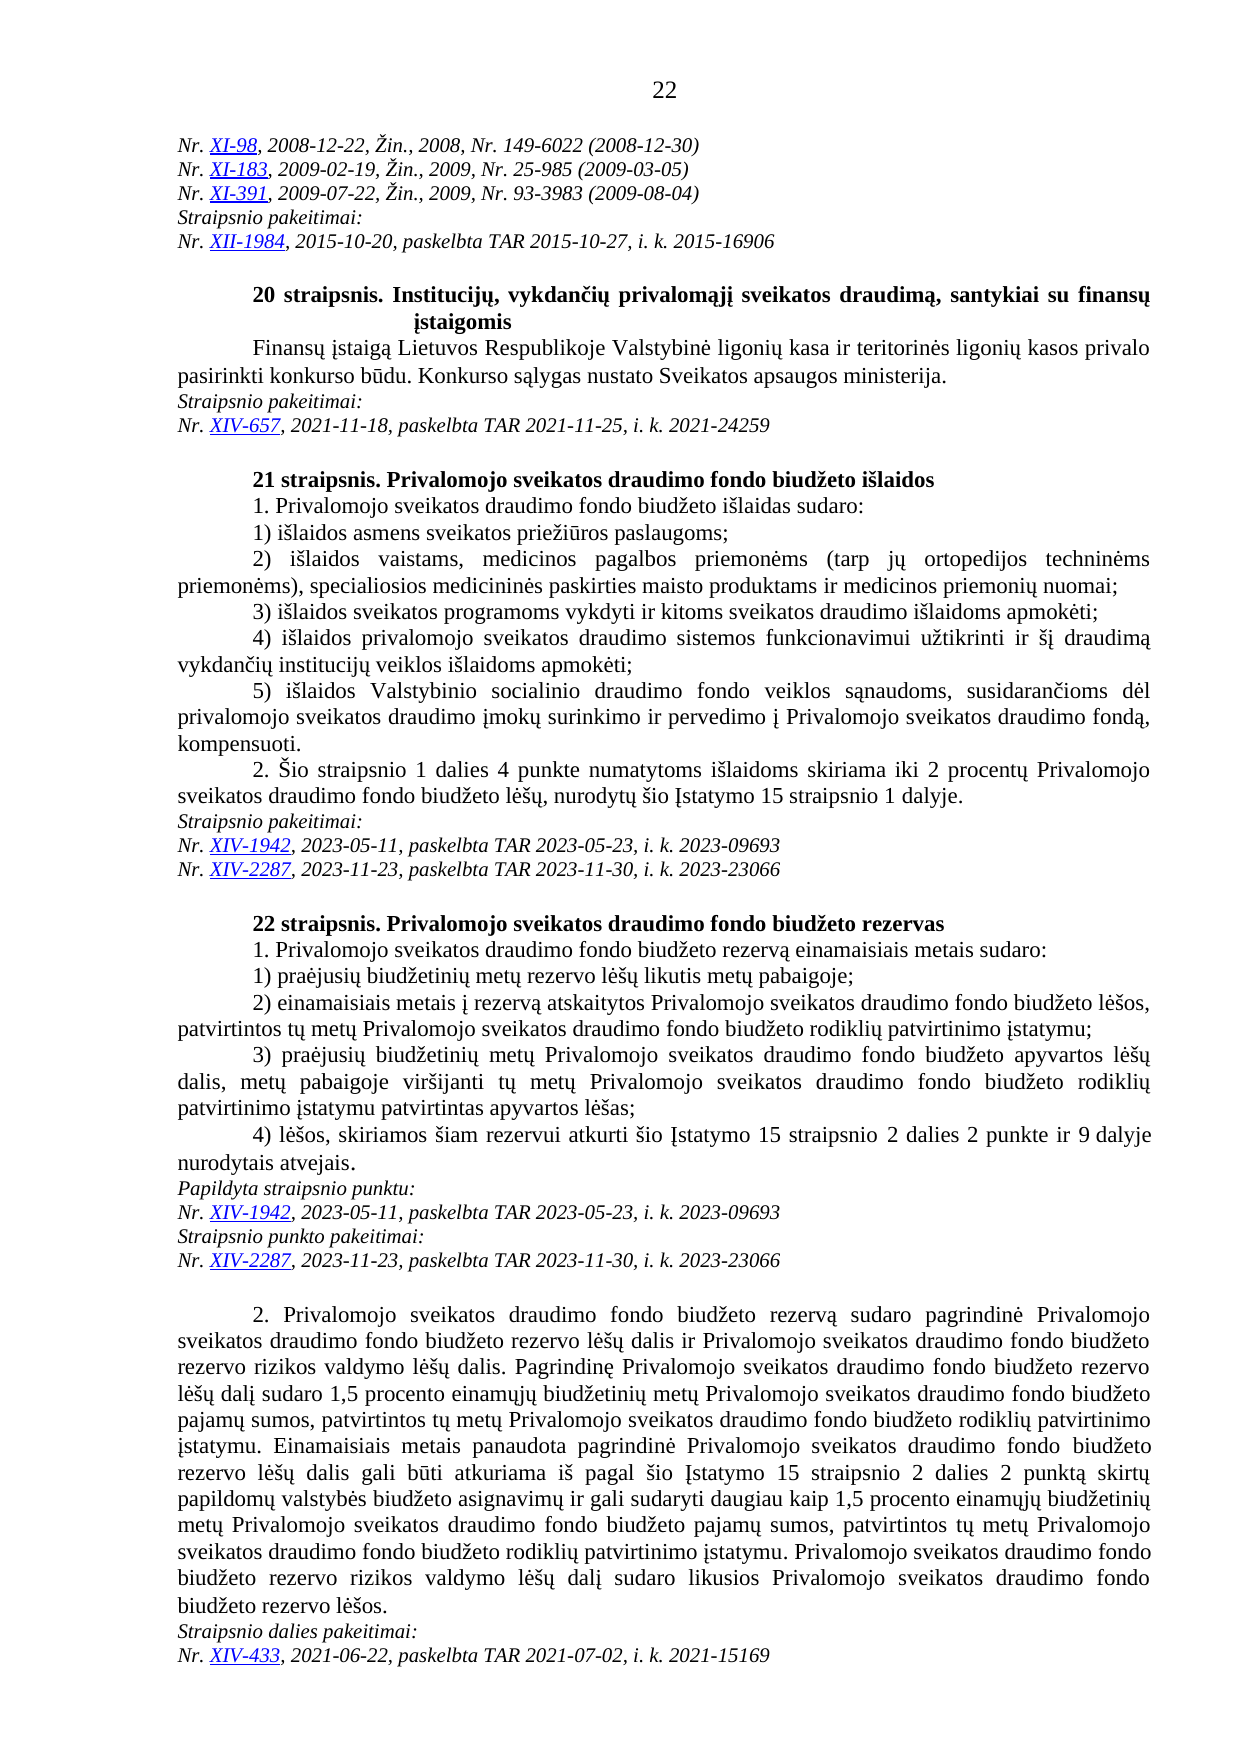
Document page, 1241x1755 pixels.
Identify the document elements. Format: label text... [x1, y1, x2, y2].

text Nr. XI-183, 2009-02-19, Žin., 2009, Nr. 25-985 (2009-03-05) [177, 157, 1152, 181]
text Nr. XIV-2287, 2023-11-23, paskelbta TAR 2023-11-30, i. k. 2023-23066 [177, 1248, 1152, 1272]
text Nr. XIV-1942, 2023-05-11, paskelbta TAR 2023-05-23, i. k. 2023-09693 [177, 1200, 1152, 1224]
text Straipsnio dalies pakeitimai: [177, 1619, 1152, 1643]
text Nr. XIV-657, 2021-11-18, paskelbta TAR 2021-11-25, i. k. 2021-24259 [177, 413, 1152, 437]
text 1. Privalomojo sveikatos draudimo fondo biudžeto išlaidas sudaro: [177, 493, 1152, 519]
text Nr. XIV-433, 2021-06-22, paskelbta TAR 2021-07-02, i. k. 2021-15169 [177, 1643, 1152, 1667]
text Straipsnio pakeitimai: [177, 205, 1152, 229]
text Nr. XII-1984, 2015-10-20, paskelbta TAR 2015-10-27, i. k. 2015-16906 [177, 229, 1152, 253]
text 4) išlaidos privalomojo sveikatos draudimo sistemos funkcionavimui užtikrinti ir šį draudimą vykdančių institucijų veiklos išlaidoms apmokėti; [177, 624, 1152, 677]
text 2. Šio straipsnio 1 dalies 4 punkte numatytoms išlaidoms skiriama iki 2 procentų Privalomojo sveikatos draudimo fondo biudžeto lėšų, nurodytų šio Įstatymo 15 straipsnio 1 dalyje. [177, 756, 1152, 809]
text Nr. XIV-2287, 2023-11-23, paskelbta TAR 2023-11-30, i. k. 2023-23066 [177, 857, 1152, 881]
text 4) lėšos, skiriamos šiam rezervui atkurti šio Įstatymo 15 straipsnio 2 dalies 2 punkte ir 9 dalyje nurodytais atvejais. [177, 1121, 1152, 1176]
text Nr. XI-391, 2009-07-22, Žin., 2009, Nr. 93-3983 (2009-08-04) [177, 181, 1152, 205]
text 5) išlaidos Valstybinio socialinio draudimo fondo veiklos sąnaudoms, susidarančioms dėl privalomojo sveikatos draudimo įmokų surinkimo ir pervedimo į Privalomojo sveikatos draudimo fondą, kompensuoti. [177, 677, 1152, 756]
text 21 straipsnis. Privalomojo sveikatos draudimo fondo biudžeto išlaidos [177, 466, 1152, 493]
text Papildyta straipsnio punktu: [177, 1176, 1152, 1200]
text 2) išlaidos vaistams, medicinos pagalbos priemonėms (tarp jų ortopedijos techninėms priemonėms), specialiosios medicininės paskirties maisto produktams ir medicinos priemonių nuomai; [177, 545, 1152, 598]
text 1) praėjusių biudžetinių metų rezervo lėšų likutis metų pabaigoje; [177, 962, 1152, 989]
text 2. Privalomojo sveikatos draudimo fondo biudžeto rezervą sudaro pagrindinė Privalomojo sveikatos draudimo fondo biudžeto rezervo lėšų dalis ir Privalomojo sveikatos draudimo fondo biudžeto rezervo rizikos valdymo lėšų dalis. Pagrindinę Privalomojo sveikatos draudimo fondo biudžeto rezervo lėšų dalį sudaro 1,5 procento einamųjų biudžetinių metų Privalomojo sveikatos draudimo fondo biudžeto pajamų sumos, patvirtintos tų metų Privalomojo sveikatos draudimo fondo biudžeto rodiklių patvirtinimo įstatymu. Einamaisiais metais panaudota pagrindinė Privalomojo sveikatos draudimo fondo biudžeto rezervo lėšų dalis gali būti atkuriama iš pagal šio Įstatymo 15 straipsnio 2 dalies 2 punktą skirtų papildomų valstybės biudžeto asignavimų ir gali sudaryti daugiau kaip 1,5 procento einamųjų biudžetinių metų Privalomojo sveikatos draudimo fondo biudžeto pajamų sumos, patvirtintos tų metų Privalomojo sveikatos draudimo fondo biudžeto rodiklių patvirtinimo įstatymu. Privalomojo sveikatos draudimo fondo biudžeto rezervo rizikos valdymo lėšų dalį sudaro likusios Privalomojo sveikatos draudimo fondo biudžeto rezervo lėšos. [177, 1301, 1152, 1619]
text Straipsnio pakeitimai: [177, 389, 1152, 413]
text Finansų įstaigą Lietuvos Respublikoje Valstybinė ligonių kasa ir teritorinės ligonių kasos privalo pasirinkti konkurso būdu. Konkurso sąlygas nustato Sveikatos apsaugos ministerija. [177, 334, 1152, 389]
text Straipsnio punkto pakeitimai: [177, 1224, 1152, 1248]
text 1. Privalomojo sveikatos draudimo fondo biudžeto rezervą einamaisiais metais sudaro: [177, 936, 1152, 962]
text Straipsnio pakeitimai: [177, 809, 1152, 833]
text 22 straipsnis. Privalomojo sveikatos draudimo fondo biudžeto rezervas [177, 910, 1152, 936]
text 20 straipsnis. Institucijų, vykdančių privalomąjį sveikatos draudimą, santykiai su finansų įstaigomis [252, 282, 1152, 334]
text Nr. XIV-1942, 2023-05-11, paskelbta TAR 2023-05-23, i. k. 2023-09693 [177, 833, 1152, 857]
text 3) praėjusių biudžetinių metų Privalomojo sveikatos draudimo fondo biudžeto apyvartos lėšų dalis, metų pabaigoje viršijanti tų metų Privalomojo sveikatos draudimo fondo biudžeto rodiklių patvirtinimo įstatymu patvirtintas apyvartos lėšas; [177, 1042, 1152, 1121]
text Nr. XI-98, 2008-12-22, Žin., 2008, Nr. 149-6022 (2008-12-30) [177, 132, 1152, 157]
text 2) einamaisiais metais į rezervą atskaitytos Privalomojo sveikatos draudimo fondo biudžeto lėšos, patvirtintos tų metų Privalomojo sveikatos draudimo fondo biudžeto rodiklių patvirtinimo įstatymu; [177, 989, 1152, 1042]
text 3) išlaidos sveikatos programoms vykdyti ir kitoms sveikatos draudimo išlaidoms apmokėti; [177, 598, 1152, 624]
text 1) išlaidos asmens sveikatos priežiūros paslaugoms; [177, 519, 1152, 545]
